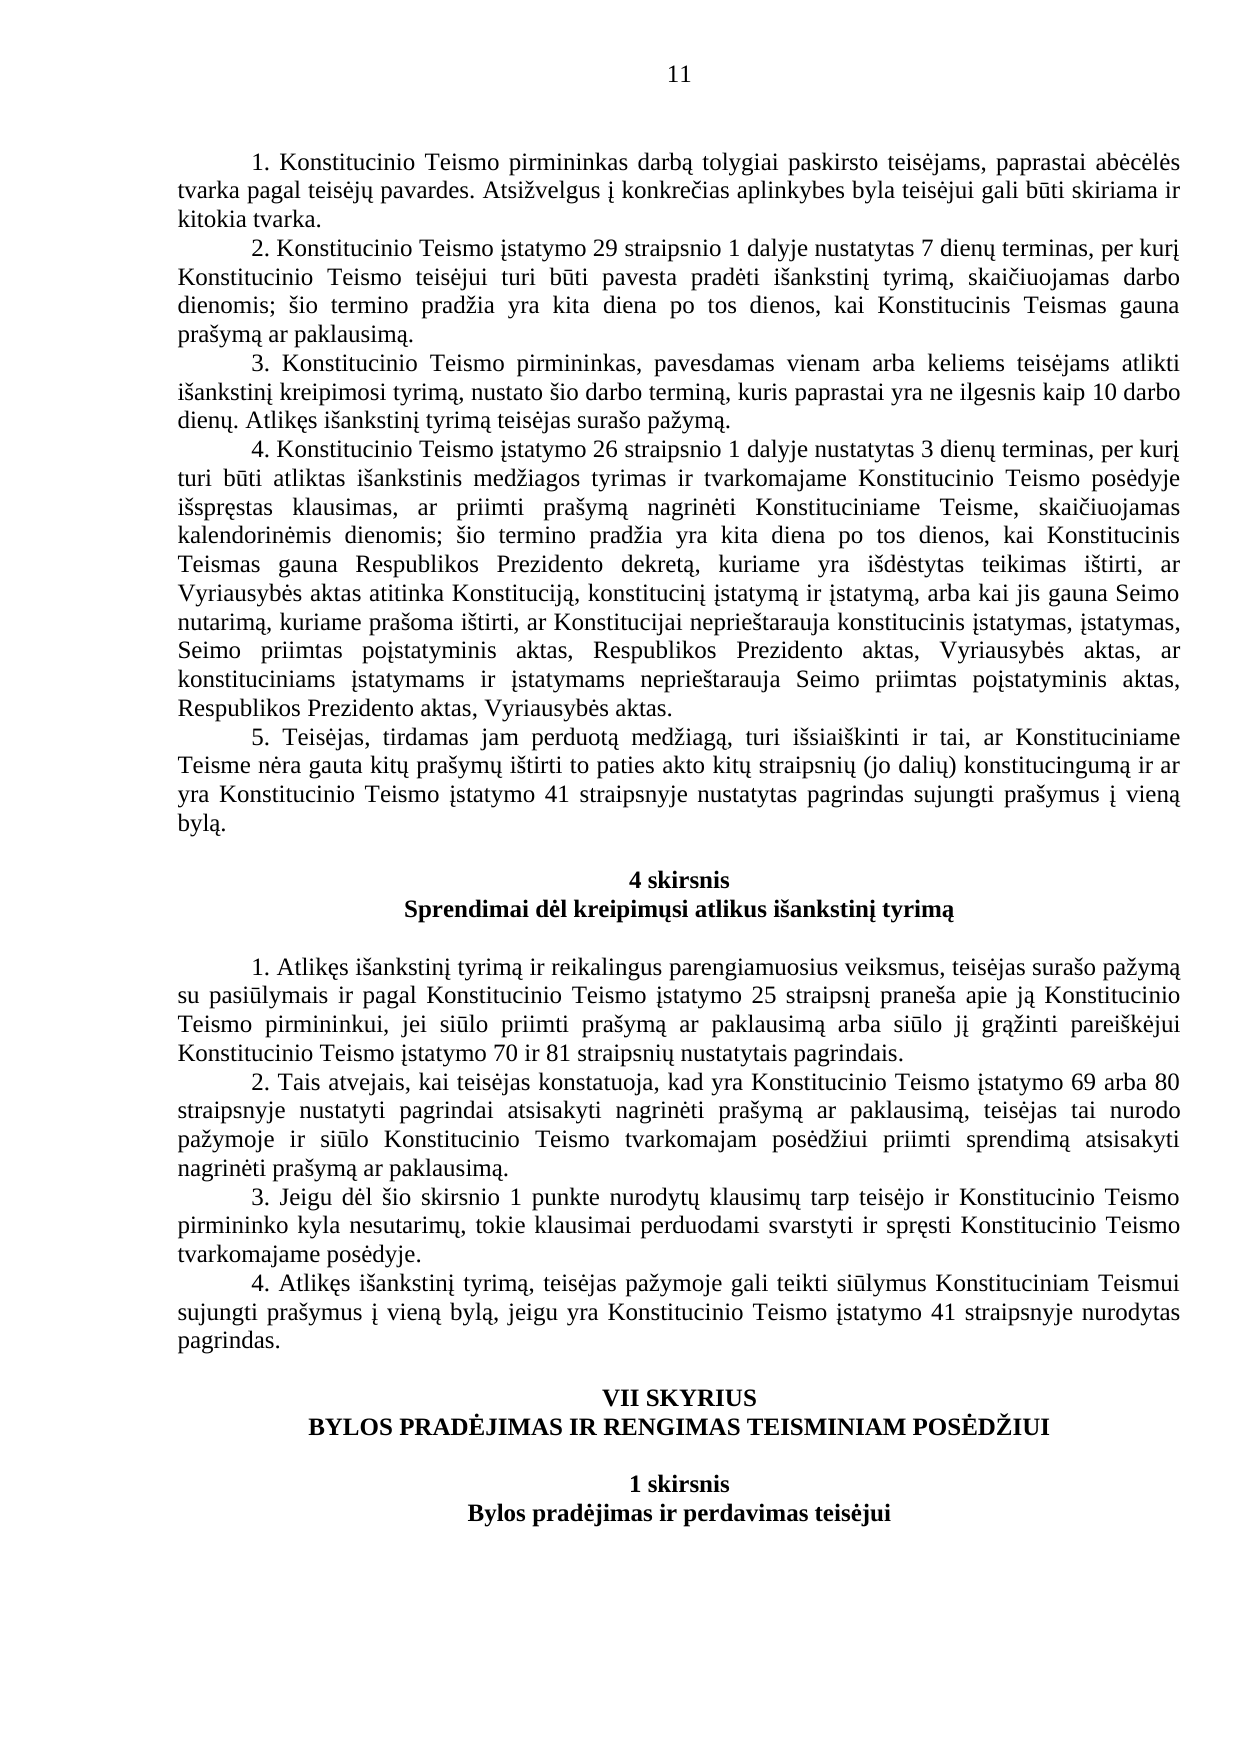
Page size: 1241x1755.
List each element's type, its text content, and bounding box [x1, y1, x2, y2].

text VII SKYRIUS [177, 1383, 1181, 1412]
text 5. Teisėjas, tirdamas jam perduotą medžiagą, turi išsiaiškinti ir tai, ar Konstituciniame Teisme nėra gauta kitų prašymų ištirti to paties akto kitų straipsnių (jo dalių) konstitucingumą ir ar yra Konstitucinio Teismo įstatymo 41 straipsnyje nustatytas pagrindas sujungti prašymus į vieną bylą. [177, 722, 1181, 837]
text 2. Tais atvejais, kai teisėjas konstatuoja, kad yra Konstitucinio Teismo įstatymo 69 arba 80 straipsnyje nustatyti pagrindai atsisakyti nagrinėti prašymą ar paklausimą, teisėjas tai nurodo pažymoje ir siūlo Konstitucinio Teismo tvarkomajam posėdžiui priimti sprendimą atsisakyti nagrinėti prašymą ar paklausimą. [177, 1067, 1181, 1182]
text 4. Atlikęs išankstinį tyrimą, teisėjas pažymoje gali teikti siūlymus Konstituciniam Teismui sujungti prašymus į vieną bylą, jeigu yra Konstitucinio Teismo įstatymo 41 straipsnyje nurodytas pagrindas. [177, 1268, 1181, 1354]
text 1 skirsnis [177, 1469, 1181, 1498]
text 4 skirsnis [177, 866, 1181, 894]
text Bylos pradėjimas ir perdavimas teisėjui [177, 1498, 1181, 1527]
text 3. Jeigu dėl šio skirsnio 1 punkte nurodytų klausimų tarp teisėjo ir Konstitucinio Teismo pirmininko kyla nesutarimų, tokie klausimai perduodami svarstyti ir spręsti Konstitucinio Teismo tvarkomajame posėdyje. [177, 1182, 1181, 1268]
text 2. Konstitucinio Teismo įstatymo 29 straipsnio 1 dalyje nustatytas 7 dienų terminas, per kurį Konstitucinio Teismo teisėjui turi būti pavesta pradėti išankstinį tyrimą, skaičiuojamas darbo dienomis; šio termino pradžia yra kita diena po tos dienos, kai Konstitucinis Teismas gauna prašymą ar paklausimą. [177, 233, 1181, 348]
text 1. Konstitucinio Teismo pirmininkas darbą tolygiai paskirsto teisėjams, paprastai abėcėlės tvarka pagal teisėjų pavardes. Atsižvelgus į konkrečias aplinkybes byla teisėjui gali būti skiriama ir kitokia tvarka. [177, 147, 1181, 233]
text Sprendimai dėl kreipimųsi atlikus išankstinį tyrimą [177, 894, 1181, 923]
text 4. Konstitucinio Teismo įstatymo 26 straipsnio 1 dalyje nustatytas 3 dienų terminas, per kurį turi būti atliktas išankstinis medžiagos tyrimas ir tvarkomajame Konstitucinio Teismo posėdyje išspręstas klausimas, ar priimti prašymą nagrinėti Konstituciniame Teisme, skaičiuojamas kalendorinėmis dienomis; šio termino pradžia yra kita diena po tos dienos, kai Konstitucinis Teismas gauna Respublikos Prezidento dekretą, kuriame yra išdėstytas teikimas ištirti, ar Vyriausybės aktas atitinka Konstituciją, konstitucinį įstatymą ir įstatymą, arba kai jis gauna Seimo nutarimą, kuriame prašoma ištirti, ar Konstitucijai neprieštarauja konstitucinis įstatymas, įstatymas, Seimo priimtas poįstatyminis aktas, Respublikos Prezidento aktas, Vyriausybės aktas, ar konstituciniams įstatymams ir įstatymams neprieštarauja Seimo priimtas poįstatyminis aktas, Respublikos Prezidento aktas, Vyriausybės aktas. [177, 434, 1181, 722]
text 3. Konstitucinio Teismo pirmininkas, pavesdamas vienam arba keliems teisėjams atlikti išankstinį kreipimosi tyrimą, nustato šio darbo terminą, kuris paprastai yra ne ilgesnis kaip 10 darbo dienų. Atlikęs išankstinį tyrimą teisėjas surašo pažymą. [177, 348, 1181, 434]
text 1. Atlikęs išankstinį tyrimą ir reikalingus parengiamuosius veiksmus, teisėjas surašo pažymą su pasiūlymais ir pagal Konstitucinio Teismo įstatymo 25 straipsnį praneša apie ją Konstitucinio Teismo pirmininkui, jei siūlo priimti prašymą ar paklausimą arba siūlo jį grąžinti pareiškėjui Konstitucinio Teismo įstatymo 70 ir 81 straipsnių nustatytais pagrindais. [177, 952, 1181, 1067]
text BYLOS PRADĖJIMAS IR RENGIMAS TEISMINIAM POSĖDŽIUI [177, 1412, 1181, 1441]
